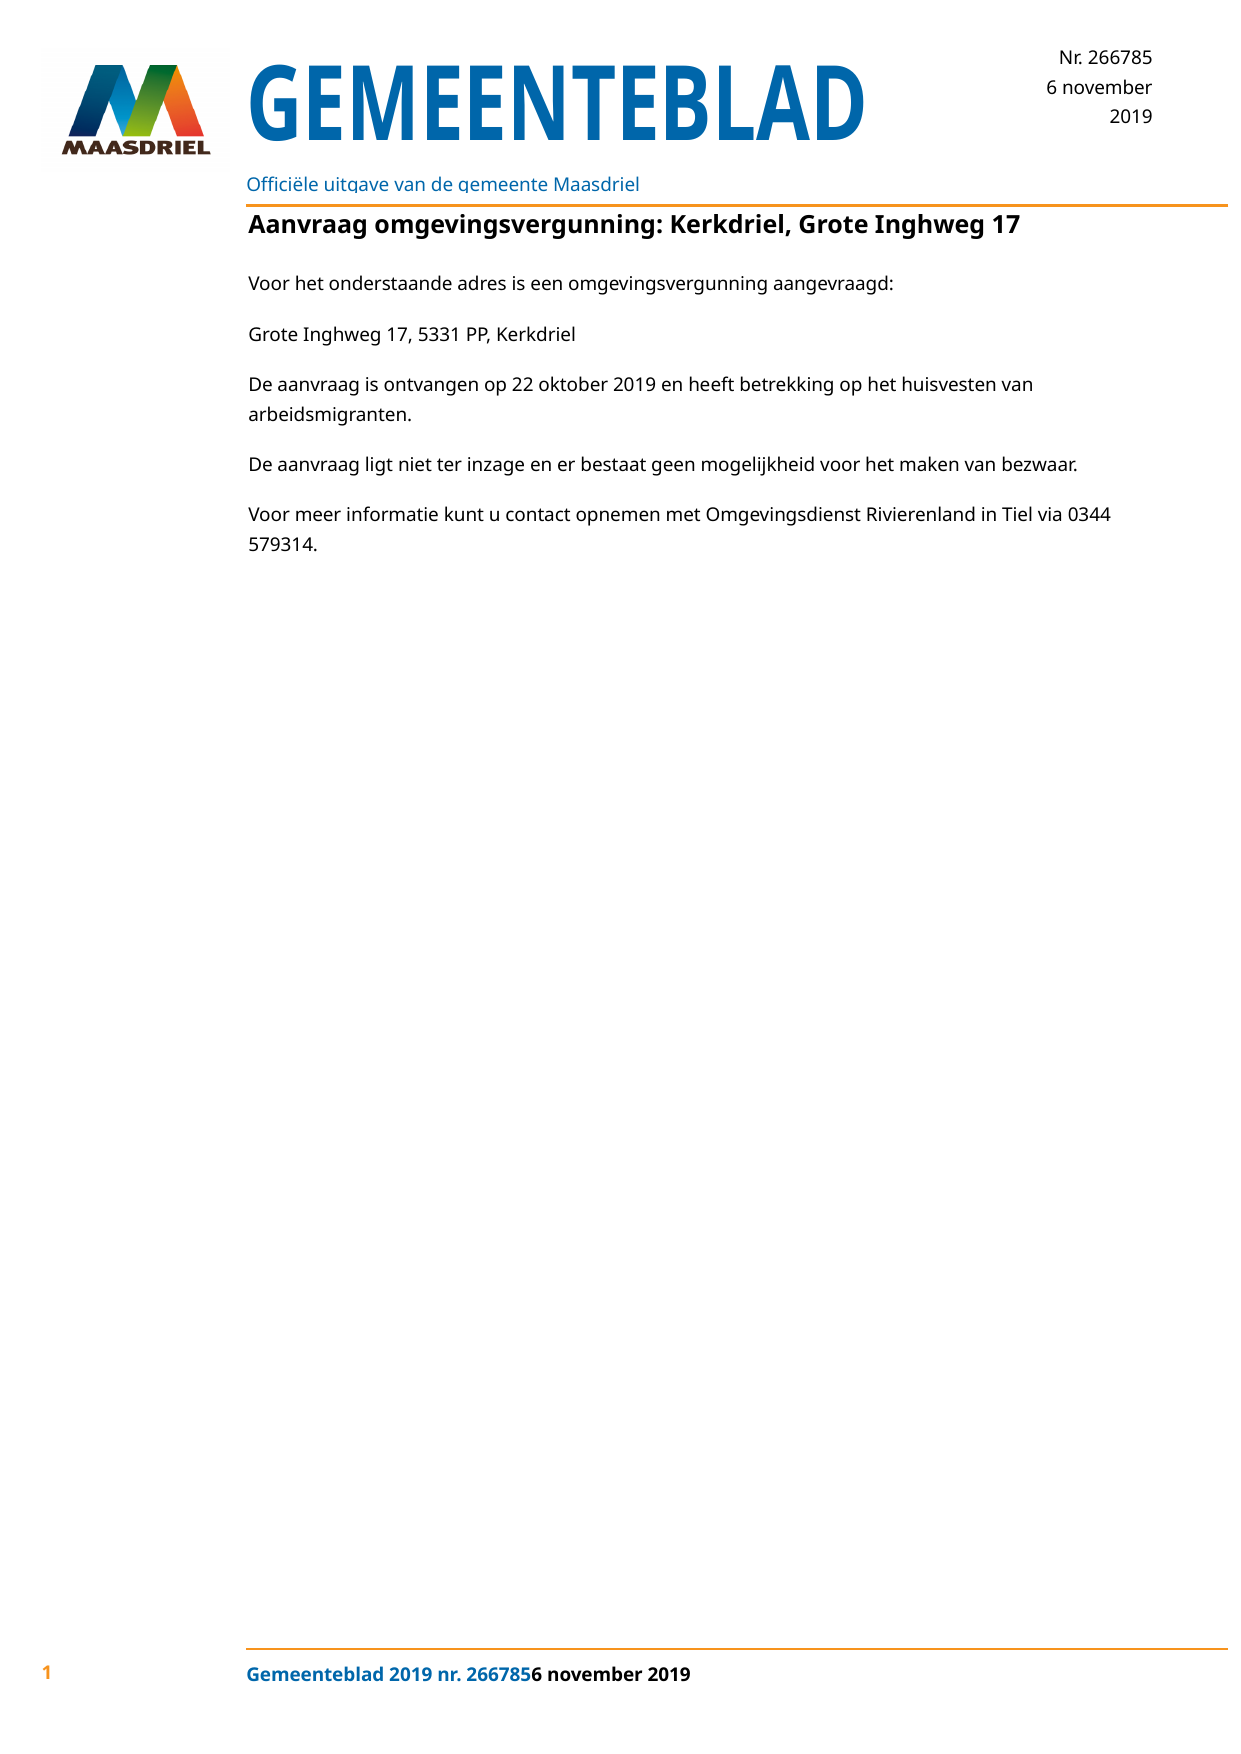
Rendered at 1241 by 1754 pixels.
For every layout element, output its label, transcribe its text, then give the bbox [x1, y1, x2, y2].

text Aanvraag omgevingsvergunning: Kerkdriel, Grote Inghweg 17 [248, 207, 1152, 241]
text De aanvraag ligt niet ter inzage en er bestaat geen mogelijkheid voor het maken van bezwaar. [248, 451, 1152, 477]
text Voor het onderstaande adres is een omgevingsvergunning aangevraagd: [248, 270, 1152, 296]
text De aanvraag is ontvangen op 22 oktober 2019 en heeft betrekking op het huisvesten van arbeidsmigranten. [248, 371, 1152, 426]
text Voor meer informatie kunt u contact opnemen met Omgevingsdienst Rivierenland in Tiel via 0344 579314. [248, 502, 1152, 557]
text Grote Inghweg 17, 5331 PP, Kerkdriel [248, 321, 1152, 346]
picture [41, 47, 231, 172]
